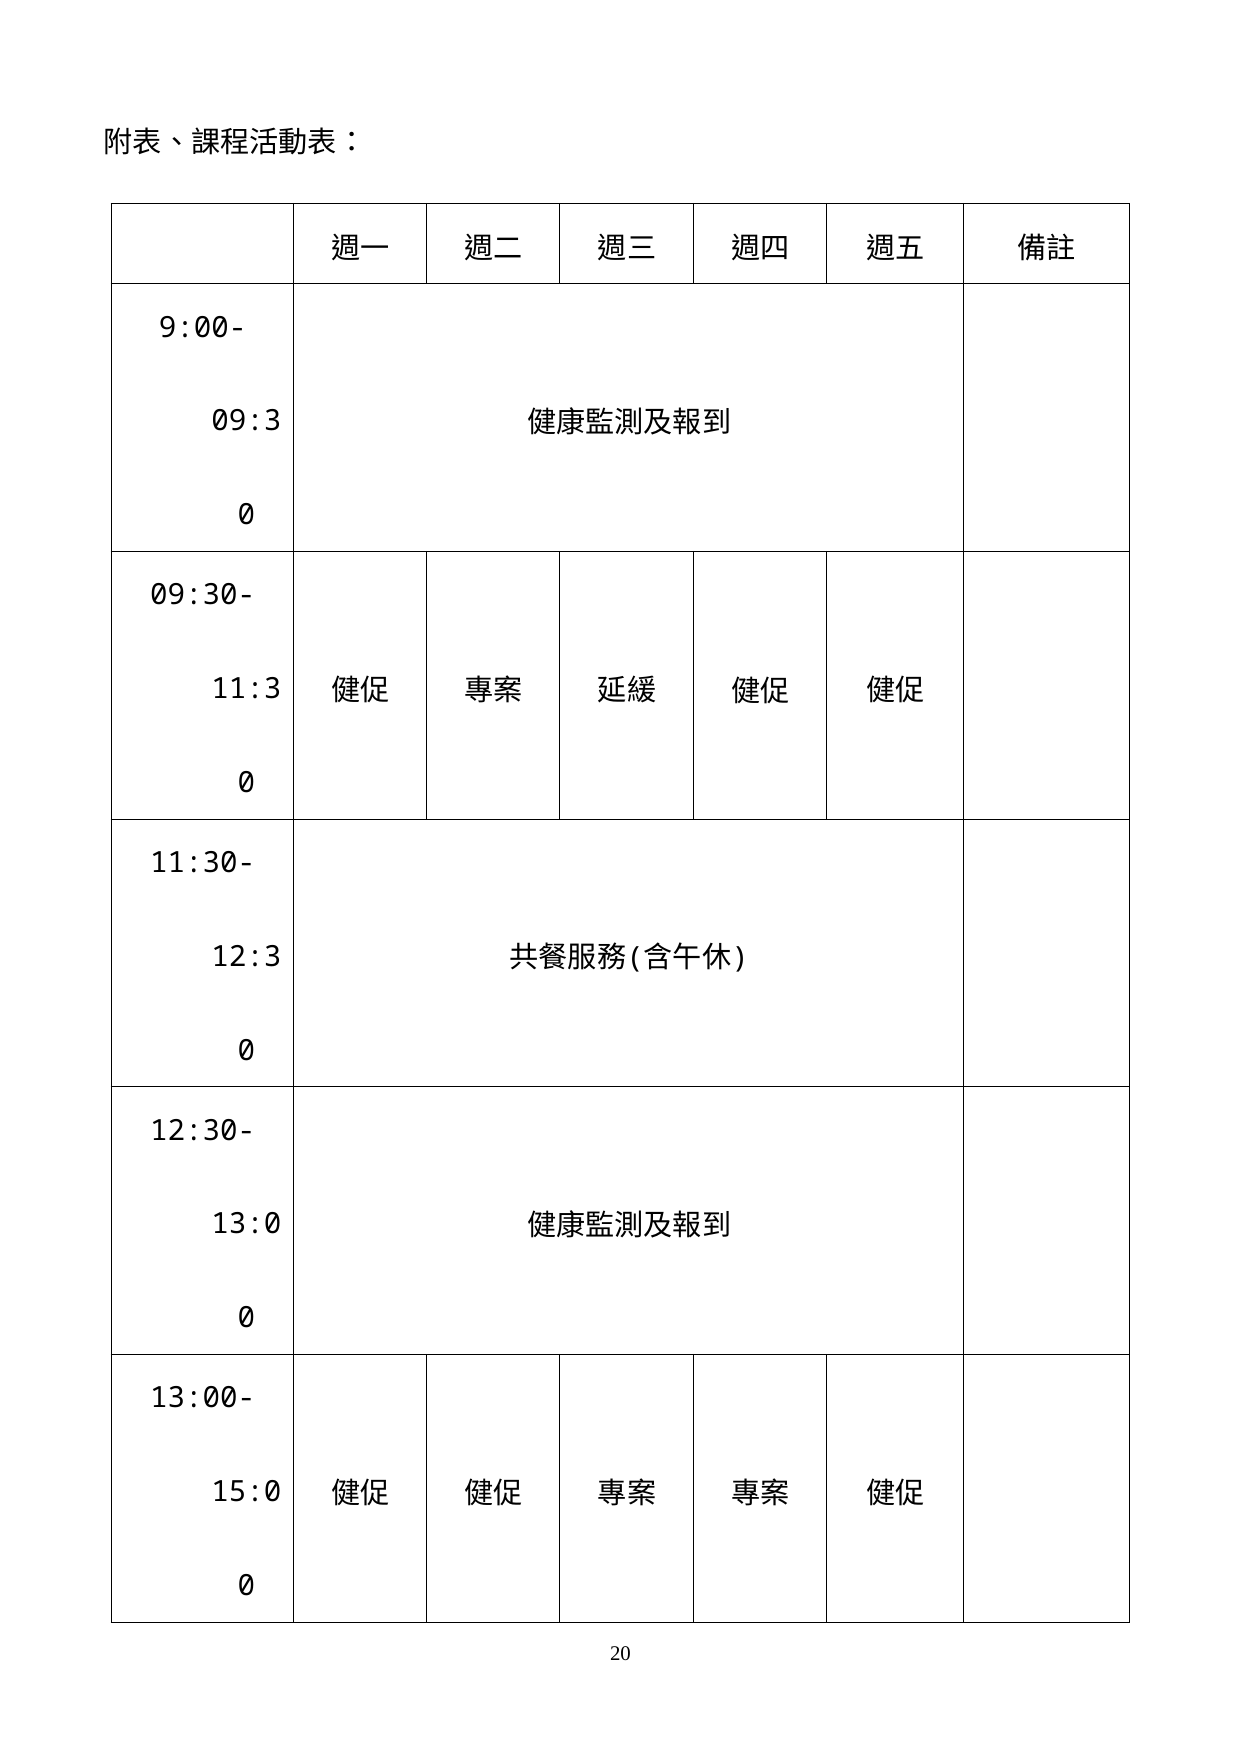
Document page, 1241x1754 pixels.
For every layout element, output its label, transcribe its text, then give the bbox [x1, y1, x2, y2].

table_cell [964, 552, 1129, 818]
table_cell 9:00-09:30 [112, 284, 293, 551]
table_header 週三 [560, 204, 693, 283]
table_cell 09:30-11:30 [112, 552, 293, 818]
table_header [112, 204, 293, 283]
text 附表、課程活動表： [103, 98, 1152, 160]
table_cell 延緩 [560, 552, 693, 818]
table_cell 健促 [694, 552, 826, 818]
table_cell 健促 [294, 1355, 426, 1622]
table_cell [964, 284, 1129, 551]
table_header 備註 [964, 204, 1129, 283]
table_cell 健促 [294, 552, 426, 818]
table_header 週二 [427, 204, 559, 283]
table_header 週一 [294, 204, 426, 283]
table_cell 健康監測及報到 [294, 284, 963, 551]
table_cell 專案 [560, 1355, 693, 1622]
table_cell 13:00-15:00 [112, 1355, 293, 1622]
table_cell 共餐服務(含午休) [294, 820, 963, 1086]
table_header 週四 [694, 204, 826, 283]
table_cell [964, 1355, 1129, 1622]
table_cell 專案 [427, 552, 559, 818]
table_cell 專案 [694, 1355, 826, 1622]
table_cell 健促 [427, 1355, 559, 1622]
table_cell 健促 [827, 1355, 963, 1622]
table_cell 12:30-13:00 [112, 1087, 293, 1354]
table_header 週五 [827, 204, 963, 283]
table_cell 11:30-12:30 [112, 820, 293, 1086]
table_cell [964, 820, 1129, 1086]
table_cell 健促 [827, 552, 963, 818]
table_cell [964, 1087, 1129, 1354]
table_cell 健康監測及報到 [294, 1087, 963, 1354]
